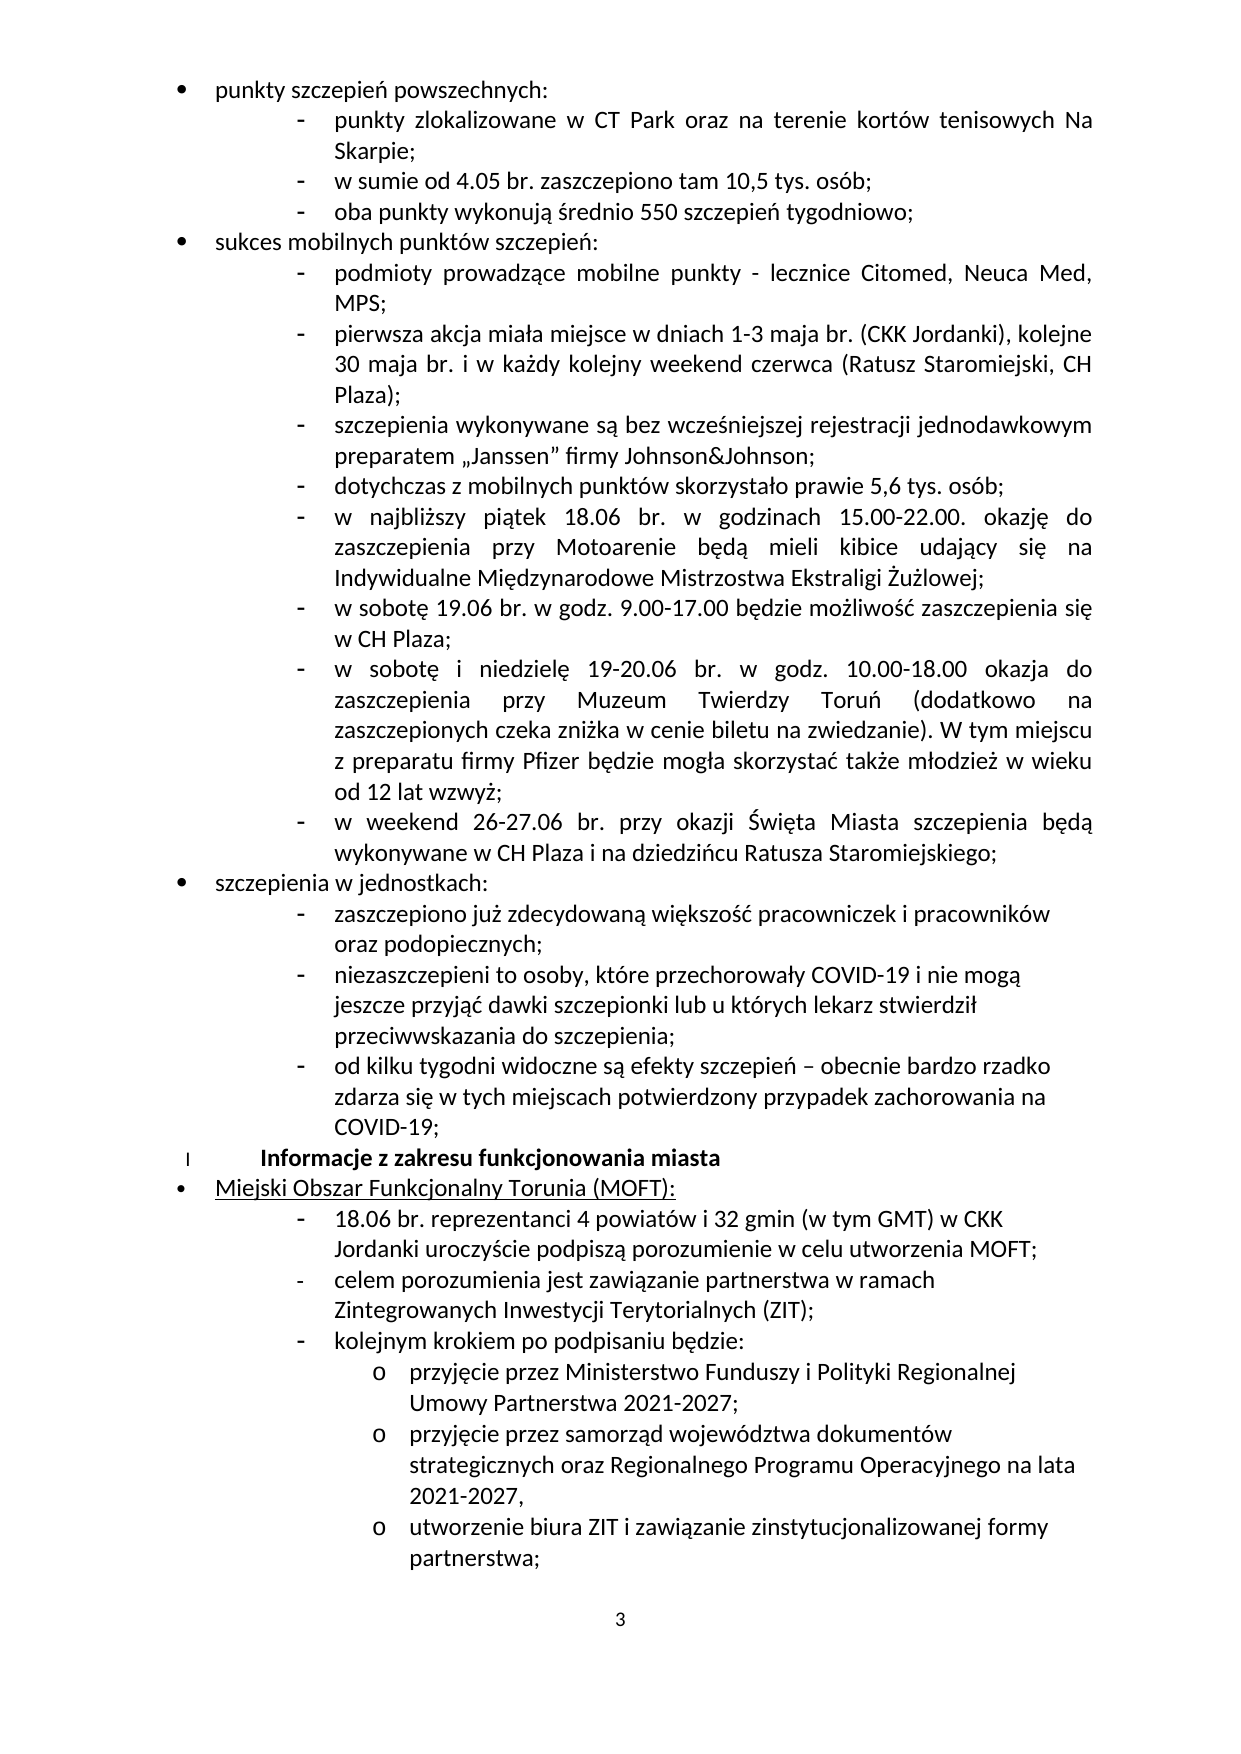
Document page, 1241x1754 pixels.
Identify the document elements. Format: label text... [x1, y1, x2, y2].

list Miejski Obszar Funkcjonalny Torunia (MOFT): [177, 1172, 1093, 1203]
list w sobotę i niedzielę 19-20.06 br. w godz. 10.00-18.00 okazja do zaszczepienia przy Muzeum Twierdzy Toruń (dodatkowo na zaszczepionych czeka zniżka w cenie biletu na zwiedzanie). W tym miejscu z preparatu firmy Pfizer będzie mogła skorzystać także młodzież w wieku od 12 lat wzwyż; [297, 654, 1093, 806]
list w sobotę 19.06 br. w godz. 9.00-17.00 będzie możliwość zaszczepienia się w CH Plaza; [297, 593, 1093, 654]
list przyjęcie przez samorząd województwa dokumentów strategicznych oraz Regionalnego Programu Operacyjnego na lata 2021-2027, [372, 1418, 1093, 1511]
list Informacje z zakresu funkcjonowania miasta [185, 1142, 1093, 1172]
list w najbliższy piątek 18.06 br. w godzinach 15.00-22.00. okazję do zaszczepienia przy Motoarenie będą mieli kibice udający się na Indywidualne Międzynarodowe Mistrzostwa Ekstraligi Żużlowej; [297, 501, 1093, 593]
list punkty zlokalizowane w CT Park oraz na terenie kortów tenisowych Na Skarpie; [297, 104, 1093, 165]
list szczepienia wykonywane są bez wcześniejszej rejestracji jednodawkowym preparatem „Janssen” firmy Johnson&Johnson; [297, 409, 1093, 471]
list punkty szczepień powszechnych: [177, 74, 1093, 104]
list pierwsza akcja miała miejsce w dniach 1-3 maja br. (CKK Jordanki), kolejne 30 maja br. i w każdy kolejny weekend czerwca (Ratusz Staromiejski, CH Plaza); [297, 318, 1093, 409]
list przyjęcie przez Ministerstwo Funduszy i Polityki Regionalnej Umowy Partnerstwa 2021-2027; [372, 1356, 1093, 1418]
list kolejnym krokiem po podpisaniu będzie: [297, 1325, 1093, 1356]
list dotychczas z mobilnych punktów skorzystało prawie 5,6 tys. osób; [297, 471, 1093, 501]
list w weekend 26-27.06 br. przy okazji Święta Miasta szczepienia będą wykonywane w CH Plaza i na dziedzińcu Ratusza Staromiejskiego; [297, 806, 1093, 867]
list podmioty prowadzące mobilne punkty - lecznice Citomed, Neuca Med, MPS; [297, 257, 1093, 318]
list 18.06 br. reprezentanci 4 powiatów i 32 gmin (w tym GMT) w CKK Jordanki uroczyście podpiszą porozumienie w celu utworzenia MOFT; [297, 1203, 1093, 1264]
list niezaszczepieni to osoby, które przechorowały COVID-19 i nie mogą jeszcze przyjąć dawki szczepionki lub u których lekarz stwierdził przeciwwskazania do szczepienia; [297, 959, 1093, 1050]
list zaszczepiono już zdecydowaną większość pracowniczek i pracowników oraz podopiecznych; [297, 898, 1093, 959]
list od kilku tygodni widoczne są efekty szczepień – obecnie bardzo rzadko zdarza się w tych miejscach potwierdzony przypadek zachorowania na COVID-19; [297, 1050, 1093, 1142]
list szczepienia w jednostkach: [177, 867, 1093, 898]
list oba punkty wykonują średnio 550 szczepień tygodniowo; [297, 196, 1093, 226]
list utworzenie biura ZIT i zawiązanie zinstytucjonalizowanej formy partnerstwa; [372, 1511, 1093, 1573]
list celem porozumienia jest zawiązanie partnerstwa w ramach Zintegrowanych Inwestycji Terytorialnych (ZIT); [297, 1264, 1093, 1325]
list sukces mobilnych punktów szczepień: [177, 226, 1093, 257]
list w sumie od 4.05 br. zaszczepiono tam 10,5 tys. osób; [297, 165, 1093, 196]
